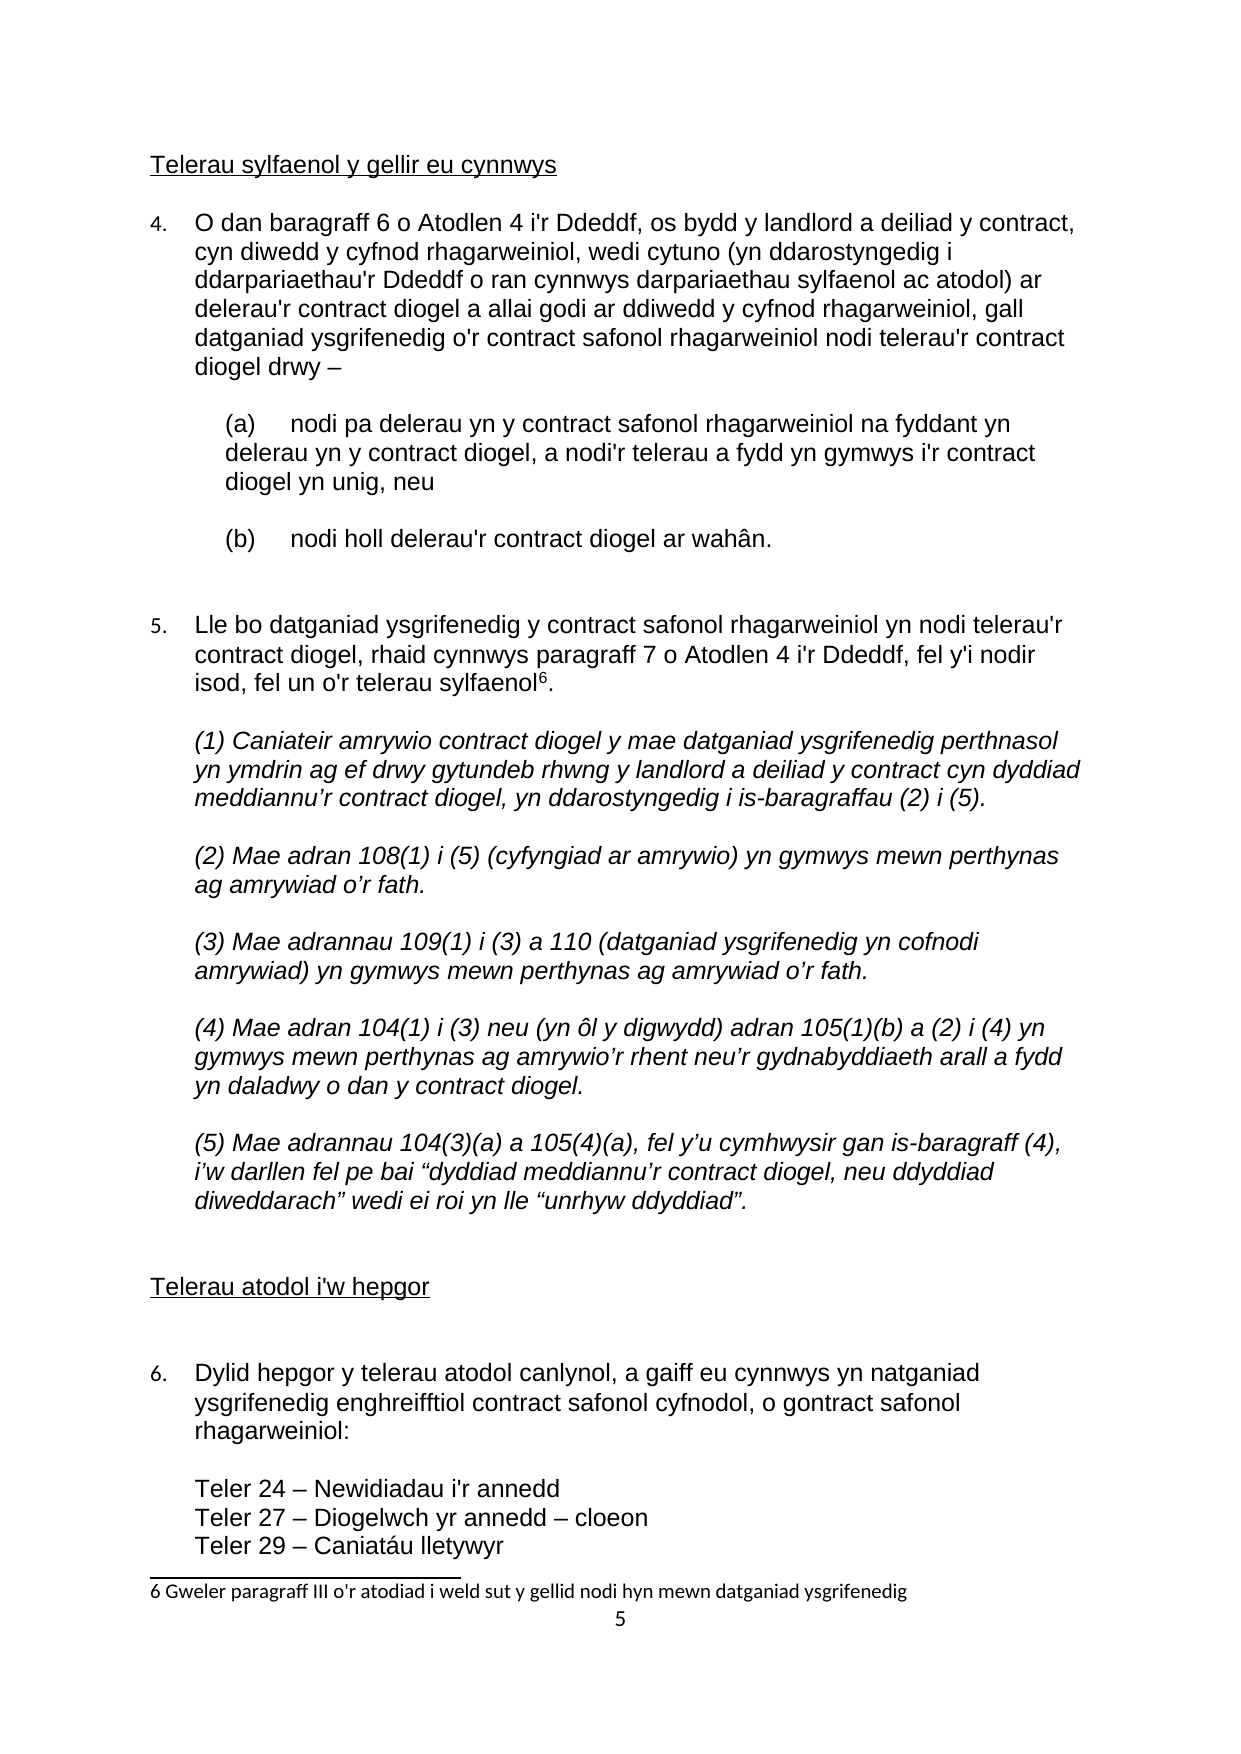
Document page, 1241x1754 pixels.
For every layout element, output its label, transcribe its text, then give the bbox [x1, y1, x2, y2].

text Teler 29 – Caniatáu lletywyr [194, 1531, 1090, 1560]
text Telerau sylfaenol y gellir eu cynnwys [150, 150, 1090, 179]
text (b) nodi holl delerau'r contract diogel ar wahân. [150, 524, 1090, 553]
text (4) Mae adran 104(1) i (3) neu (yn ôl y digwydd) adran 105(1)(b) a (2) i (4) yn gymwys mewn perthynas ag amrywio’r rhent neu’r gydnabyddiaeth arall a fydd yn daladwy o dan y contract diogel. [194, 1013, 1090, 1099]
list Lle bo datganiad ysgrifenedig y contract safonol rhagarweiniol yn nodi telerau'r contract diogel, rhaid cynnwys paragraff 7 o Atodlen 4 i'r Ddeddf, fel y'i nodir isod, fel un o'r telerau sylfaenol. [150, 610, 1090, 697]
text Teler 27 – Diogelwch yr annedd – cloeon [194, 1502, 1090, 1531]
list Dylid hepgor y telerau atodol canlynol, a gaiff eu cynnwys yn natganiad ysgrifenedig enghreifftiol contract safonol cyfnodol, o gontract safonol rhagarweiniol: [150, 1358, 1090, 1445]
text Telerau atodol i'w hepgor [150, 1272, 1090, 1301]
text (a) nodi pa delerau yn y contract safonol rhagarweiniol na fyddant yn delerau yn y contract diogel, a nodi'r telerau a fydd yn gymwys i'r contract diogel yn unig, neu [225, 409, 1090, 495]
text (1) Caniateir amrywio contract diogel y mae datganiad ysgrifenedig perthnasol yn ymdrin ag ef drwy gytundeb rhwng y landlord a deiliad y contract cyn dyddiad meddiannu’r contract diogel, yn ddarostyngedig i is-baragraffau (2) i (5). [194, 726, 1090, 812]
list Gweler paragraff III o'r atodiad i weld sut y gellid nodi hyn mewn datganiad ysgrifenedig [150, 1578, 1090, 1604]
text Teler 24 – Newidiadau i'r annedd [194, 1474, 1090, 1502]
text (3) Mae adrannau 109(1) i (3) a 110 (datganiad ysgrifenedig yn cofnodi amrywiad) yn gymwys mewn perthynas ag amrywiad o’r fath. [194, 927, 1090, 984]
list O dan baragraff 6 o Atodlen 4 i'r Ddeddf, os bydd y landlord a deiliad y contract, cyn diwedd y cyfnod rhagarweiniol, wedi cytuno (yn ddarostyngedig i ddarpariaethau'r Ddeddf o ran cynnwys darpariaethau sylfaenol ac atodol) ar delerau'r contract diogel a allai godi ar ddiwedd y cyfnod rhagarweiniol, gall datganiad ysgrifenedig o'r contract safonol rhagarweiniol nodi telerau'r contract diogel drwy – [150, 207, 1090, 380]
text (5) Mae adrannau 104(3)(a) a 105(4)(a), fel y’u cymhwysir gan is-baragraff (4), i’w darllen fel pe bai “dyddiad meddiannu’r contract diogel, neu ddyddiad diweddarach” wedi ei roi yn lle “unrhyw ddyddiad”. [194, 1128, 1090, 1214]
text (2) Mae adran 108(1) i (5) (cyfyngiad ar amrywio) yn gymwys mewn perthynas ag amrywiad o’r fath. [194, 841, 1090, 898]
